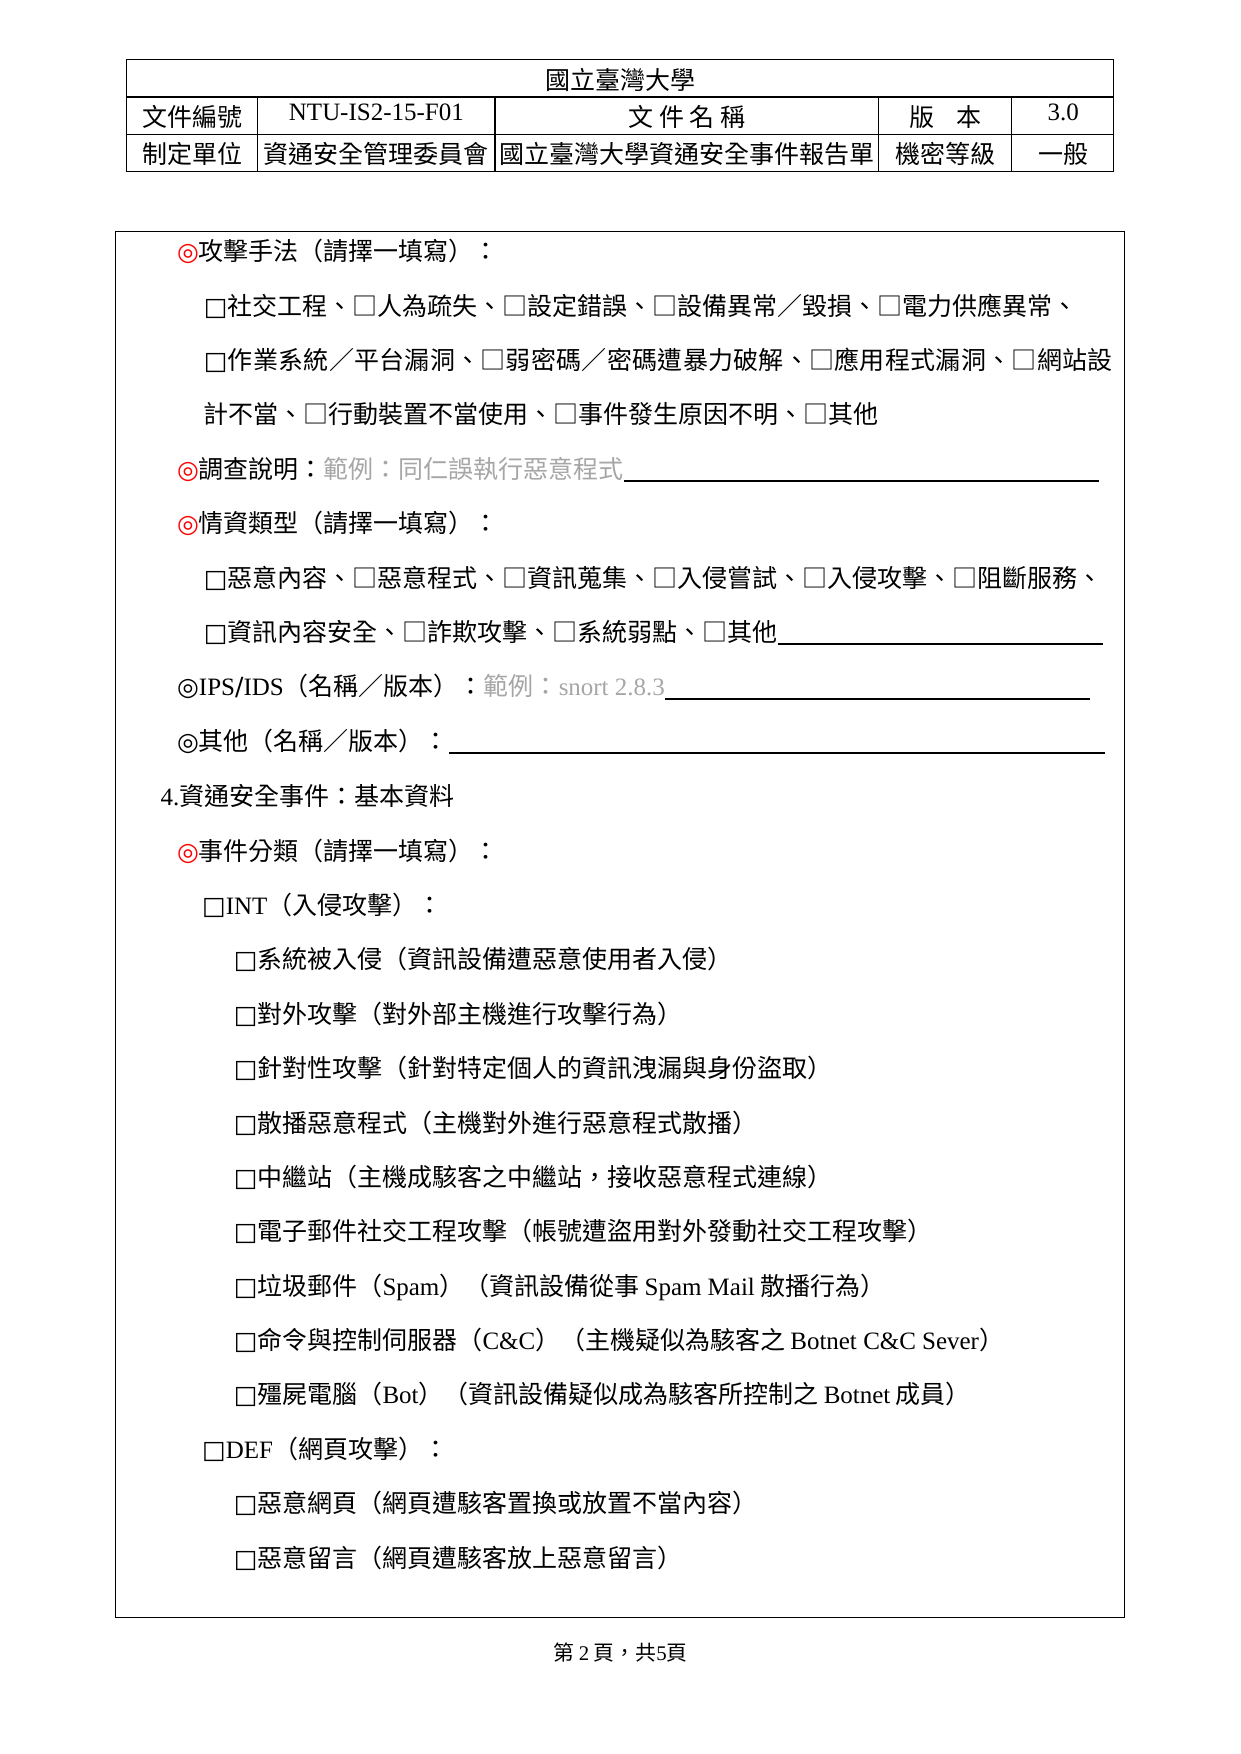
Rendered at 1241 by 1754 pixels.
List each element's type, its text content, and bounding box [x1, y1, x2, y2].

table_cell 資通安全事件通報事項： 1.◎事件發生時間： 年 月 日 時 分 2.受影響系統： 3.設備資料 ◎IP位址（IP Address）： ◎網際網路位址（Web-URL）： ◎設備廠牌、機型： ◎作業系統（名稱∕版本）： ◎受駭應用軟體（名稱∕版本）： ◎已裝置之安全機制：如：防毒軟體、防火牆、IPS∕IDS ◎已裝置之安全防護軟體： 防毒軟體（名稱∕版本）：範例：Avira 10.0.0.561 防火牆（名稱∕版本）：範例：iptables，此為不確定版本的範例 ◎受駭設備類型（請擇一填寫）： □個人電腦、□伺服器、□大型主機、□網路通訊設備、□SCADA（資料採集與監視系統）、□控制器、□人機介面、□其他 ◎受害設備說明：範例：同仁桌機 ◎損害類別說明（請擇一填寫）： □資料外洩、□資料竄改、□硬體損害、□金錢損失、□其他 ◎攻擊手法（請擇一填寫）： □社交工程、□人為疏失、□設定錯誤、□設備異常∕毀損、□電力供應異常、 □作業系統∕平台漏洞、□弱密碼∕密碼遭暴力破解、□應用程式漏洞、□網站設計不當、□行動裝置不當使用、□事件發生原因不明、□其他 ◎調查說明：範例：同仁誤執行惡意程式 ◎情資類型（請擇一填寫）： □惡意內容、□惡意程式、□資訊蒐集、□入侵嘗試、□入侵攻擊、□阻斷服務、 □資訊內容安全、□詐欺攻擊、□系統弱點、□其他 ◎IPS∕IDS（名稱∕版本）：範例：snort 2.8.3 ◎其他（名稱∕版本）： 4.資通安全事件：基本資料 ◎事件分類（請擇一填寫）： □INT（入侵攻擊）： □系統被入侵（資訊設備遭惡意使用者入侵） □對外攻擊（對外部主機進行攻擊行為） □針對性攻擊（針對特定個人的資訊洩漏與身份盜取） □散播惡意程式（主機對外進行惡意程式散播） □中繼站（主機成駭客之中繼站，接收惡意程式連線） □電子郵件社交工程攻擊（帳號遭盜用對外發動社交工程攻擊） □垃圾郵件（Spam）（資訊設備從事Spam Mail散播行為） □命令與控制伺服器（C&C）（主機疑似為駭客之Botnet C&C Sever） □殭屍電腦（Bot）（資訊設備疑似成為駭客所控制之Botnet成員） □DEF（網頁攻擊）： □惡意網頁（網頁遭駭客置換或放置不當內容） □惡意留言（網頁遭駭客放上惡意留言） □網頁置換（網頁遭駭客置換） □釣魚網頁（主機遭駭客置入釣魚網頁） □個資外洩（主機遭個資外洩） □OTHER（其他）： □設備故障∕毀損 □電力異常 □網路服務中斷 □設備遺失 ◎破壞程度：（文字勿超過200中文字，標點符號請用全形） ◎事件與處置方式說明：（詳細事件調查報告可檢附於後，文字勿超過200中文字，標點符號請用全形） ◎業務衝擊評判等級（請參考業務衝擊分析表）：□高級 □中級 □普級 ◎資通安全事件判斷： ◎資安事件綜合評估等級：（由上表之機密性、完整性、可用性衝擊取最高等級） □0級 □1級 □2級 □3級 □4級 ◎可能影響範圍及損失評估：（文字勿超過200中文字，標點符號請用全形） [116, 232, 1124, 1617]
